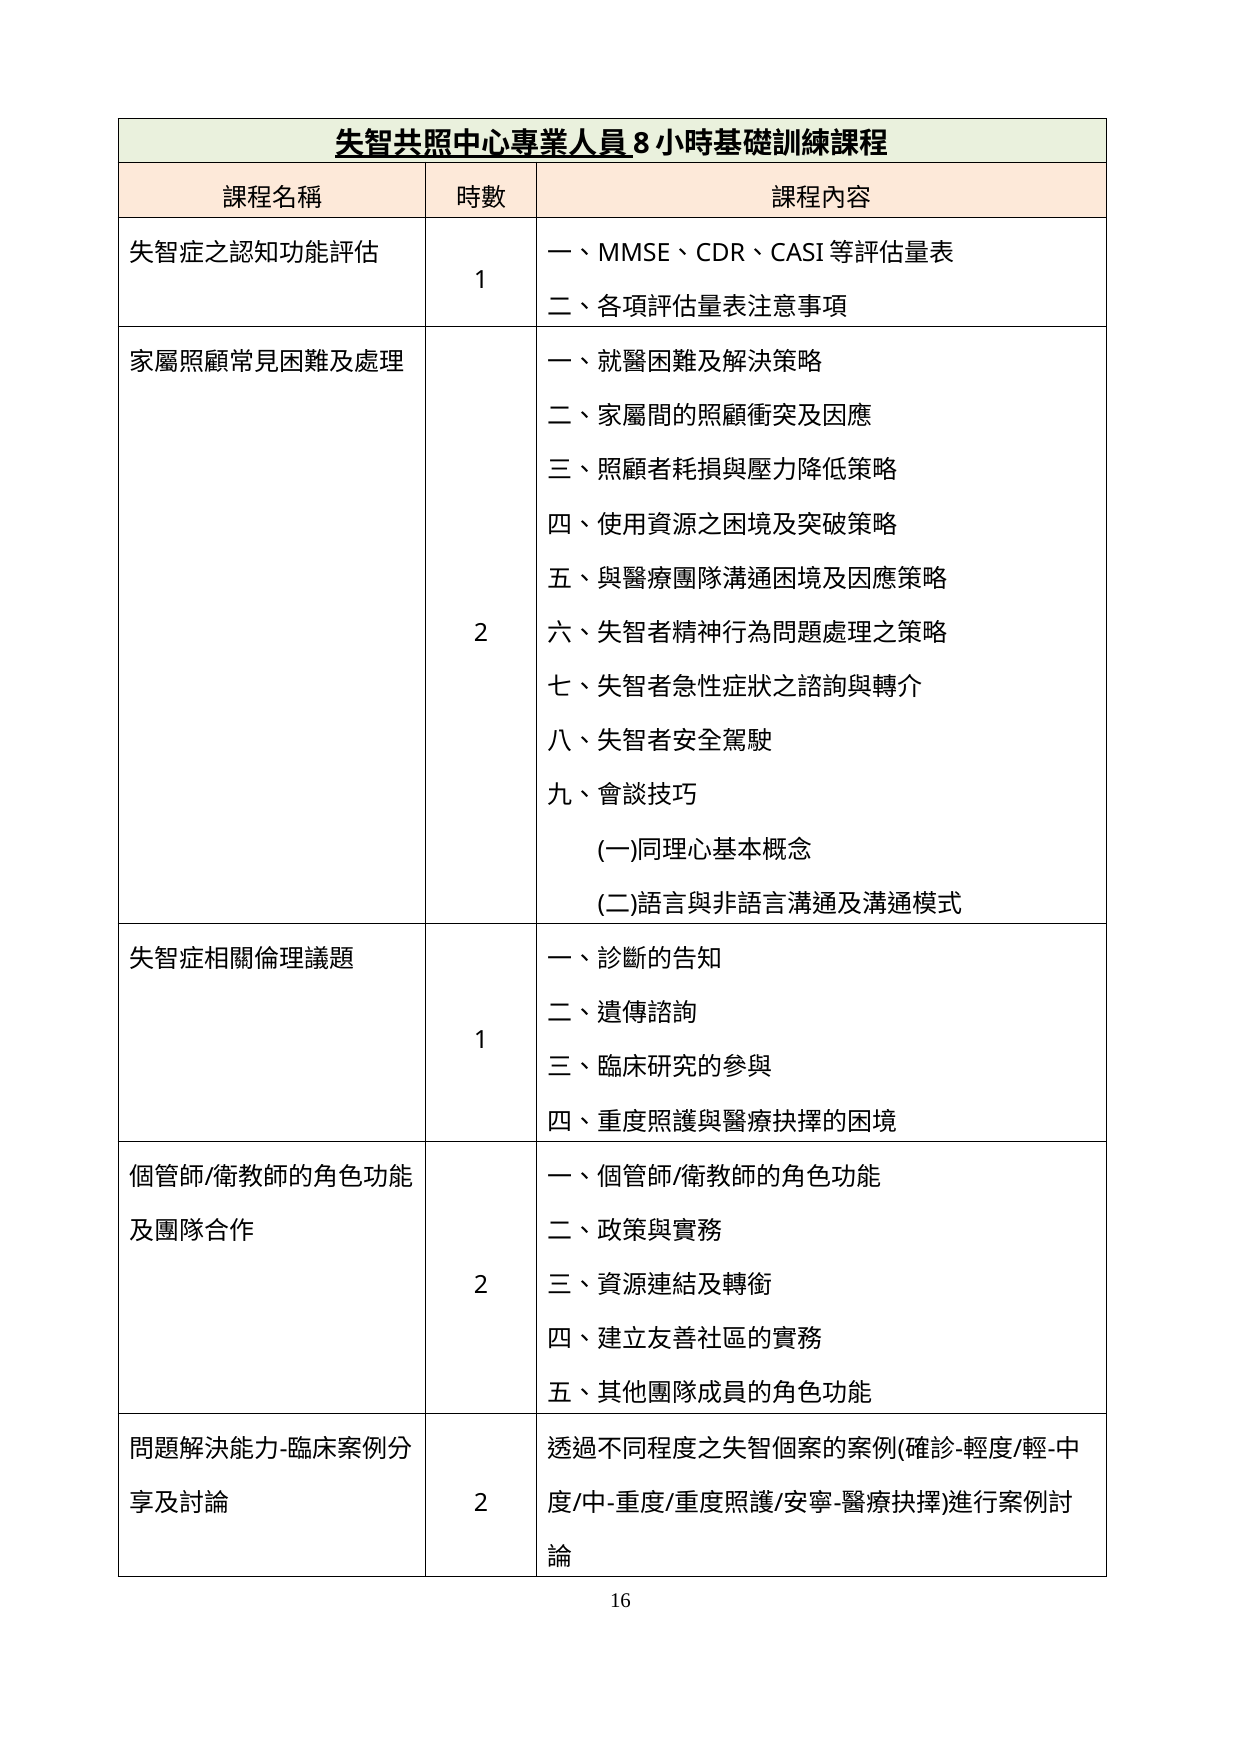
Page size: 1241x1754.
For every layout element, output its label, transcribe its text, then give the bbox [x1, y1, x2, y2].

table_cell 一、MMSE、CDR、CASI等評估量表 二、各項評估量表注意事項 [537, 218, 1106, 326]
table_cell 一、個管師/衛教師的角色功能 二、政策與實務 三、資源連結及轉銜 四、建立友善社區的實務 五、其他團隊成員的角色功能 [537, 1142, 1106, 1413]
table_cell 失智症之認知功能評估 [119, 218, 425, 326]
table_cell 一、診斷的告知 二、遺傳諮詢 三、臨床研究的參與 四、重度照護與醫療抉擇的困境 [537, 924, 1106, 1141]
table_cell 課程名稱 [119, 163, 425, 217]
table_cell 2 [426, 327, 536, 923]
table_cell 1 [426, 218, 536, 326]
table_cell 失智症相關倫理議題 [119, 924, 425, 1141]
table_cell 課程內容 [537, 163, 1106, 217]
table_cell 時數 [426, 163, 536, 217]
table_cell 2 [426, 1142, 536, 1413]
table_cell 2 [426, 1414, 536, 1576]
table_header 失智共照中心專業人員8小時基礎訓練課程 [119, 119, 1106, 162]
table_cell 透過不同程度之失智個案的案例(確診-輕度/輕-中度/中-重度/重度照護/安寧-醫療抉擇)進行案例討論 [537, 1414, 1106, 1576]
table_cell 一、就醫困難及解決策略 二、家屬間的照顧衝突及因應 三、照顧者耗損與壓力降低策略 四、使用資源之困境及突破策略 五、與醫療團隊溝通困境及因應策略 六、失智者精神行為問題處理之策略 七、失智者急性症狀之諮詢與轉介 八、失智者安全駕駛 九、會談技巧 (一)同理心基本概念 (二)語言與非語言溝通及溝通模式 [537, 327, 1106, 923]
table_cell 1 [426, 924, 536, 1141]
table_cell 問題解決能力-臨床案例分享及討論 [119, 1414, 425, 1576]
table_cell 家屬照顧常見困難及處理 [119, 327, 425, 923]
table_cell 個管師/衛教師的角色功能及團隊合作 [119, 1142, 425, 1413]
